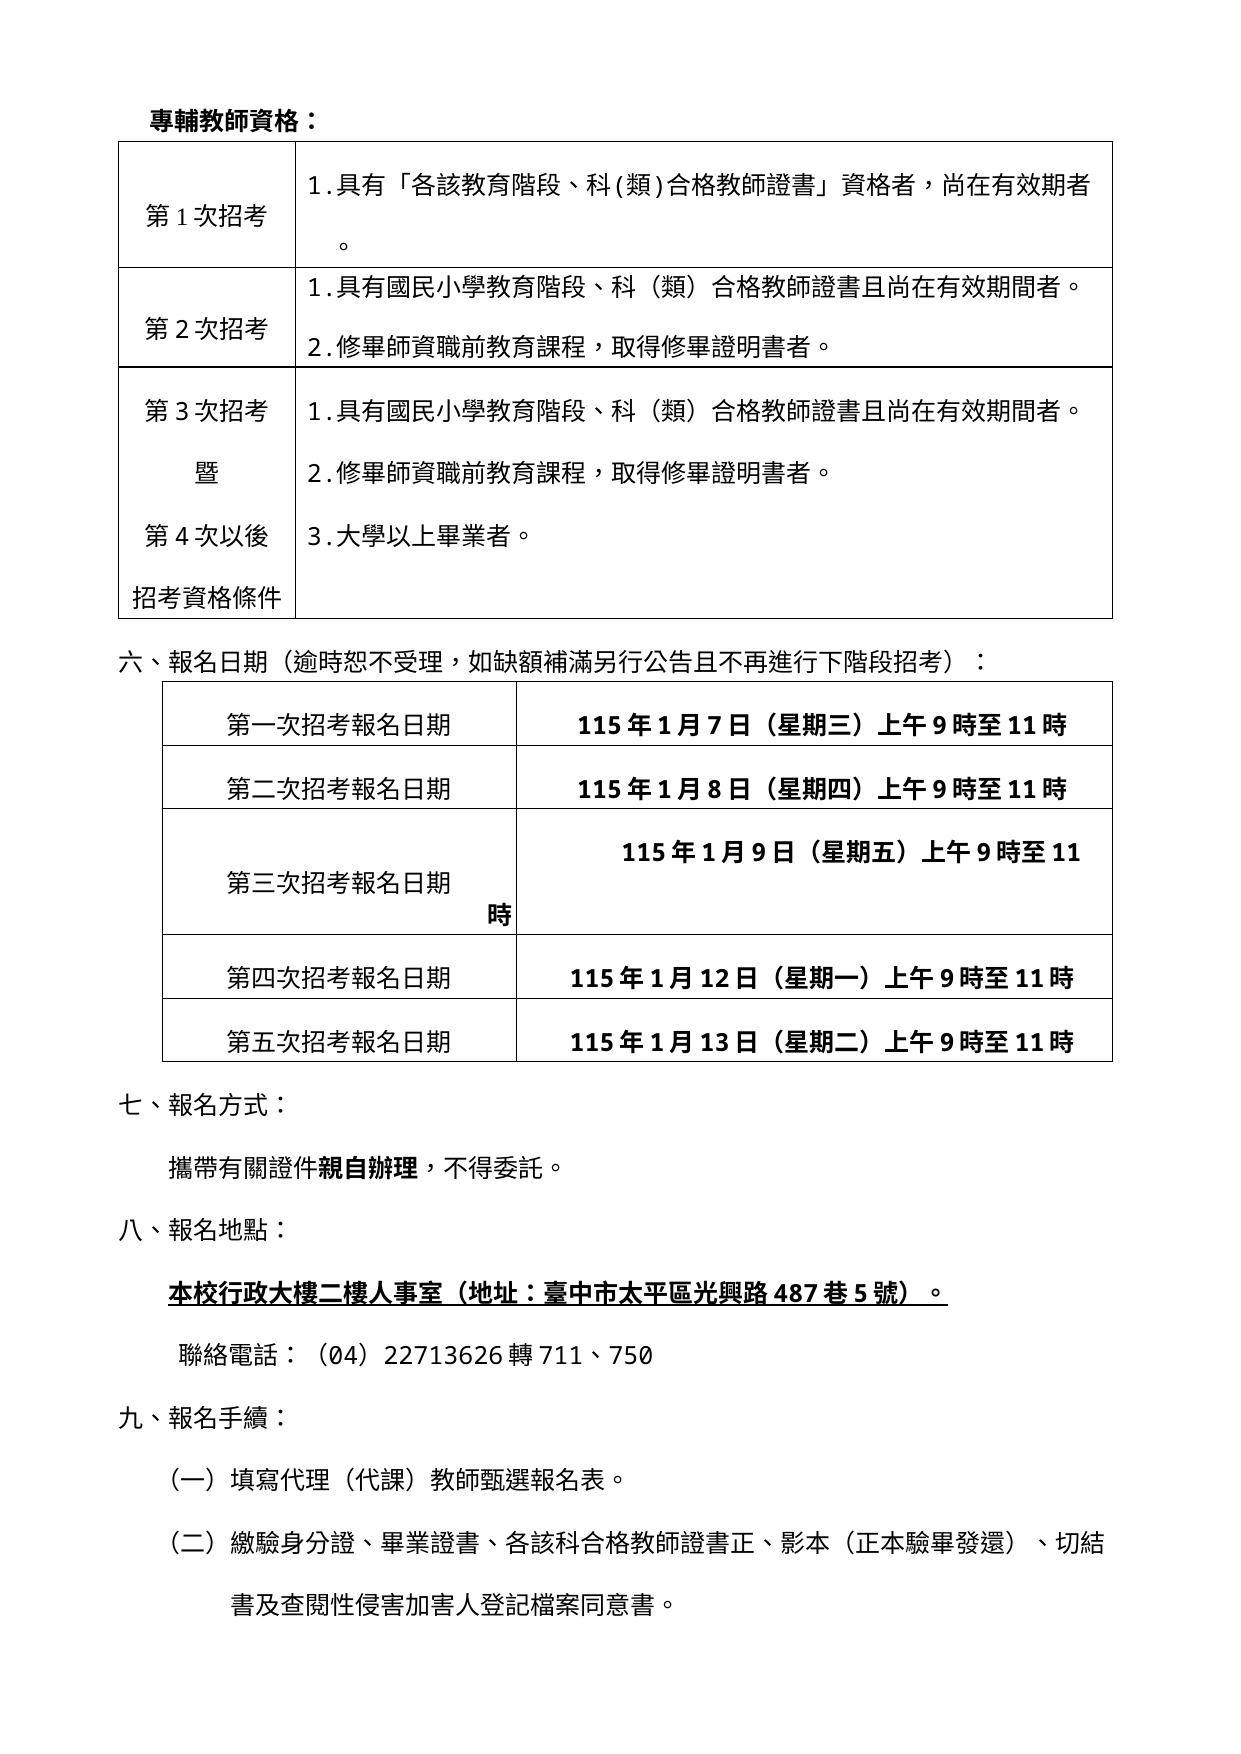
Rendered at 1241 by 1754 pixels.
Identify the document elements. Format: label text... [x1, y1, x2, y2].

table_cell 第三次招考報名日期 [163, 809, 516, 934]
text 七、報名方式： 攜帶有關證件親自辦理，不得委託。 [118, 1062, 1122, 1187]
table_cell 第2次招考 [119, 268, 295, 366]
table_cell 第五次招考報名日期 [163, 999, 516, 1061]
table_cell 1.具有國民小學教育階段、科（類）合格教師證書且尚在有效期間者。 2.修畢師資職前教育課程，取得修畢證明書者。 [296, 268, 1112, 366]
table_cell 第二次招考報名日期 [163, 746, 516, 808]
table_cell 115年1月8日（星期四）上午9時至11時 [517, 746, 1112, 808]
text 六、報名日期（逾時恕不受理，如缺額補滿另行公告且不再進行下階段招考）： [118, 618, 1122, 681]
table_header 第一次招考報名日期 [163, 682, 516, 744]
table_cell 1.具有國民小學教育階段、科（類）合格教師證書且尚在有效期間者。 2.修畢師資職前教育課程，取得修畢證明書者。 3.大學以上畢業者。 [296, 368, 1112, 617]
text 聯絡電話：（04）22713626轉711、750 [118, 1312, 1122, 1375]
table_cell 115年1月12日（星期一）上午9時至11時 [517, 935, 1112, 998]
table_cell 第四次招考報名日期 [163, 935, 516, 998]
table_cell 115年1月13日（星期二）上午9時至11時 [517, 999, 1112, 1061]
text 專輔教師資格： [118, 78, 1122, 141]
text （二）繳驗身分證、畢業證書、各該科合格教師證書正、影本（正本驗畢發還）、切結書及查閱性侵害加害人登記檔案同意書。 [156, 1500, 1122, 1625]
table_cell 第3次招考 暨 第4次以後 招考資格條件 [119, 368, 295, 617]
text 九、報名手續： [118, 1375, 1122, 1437]
text 本校行政大樓二樓人事室（地址：臺中市太平區光興路487巷5號）。 [118, 1250, 1122, 1312]
table_header 1.具有「各該教育階段、科(類)合格教師證書」資格者，尚在有效期者 。 [296, 142, 1112, 267]
table_cell 115年1月9日（星期五）上午9時至11時 [517, 809, 1112, 934]
table_header 第1次招考 [119, 142, 295, 267]
text （一）填寫代理（代課）教師甄選報名表。 [118, 1437, 1122, 1500]
text 八、報名地點： [118, 1187, 1122, 1250]
table_header 115年1月7日（星期三）上午9時至11時 [517, 682, 1112, 744]
